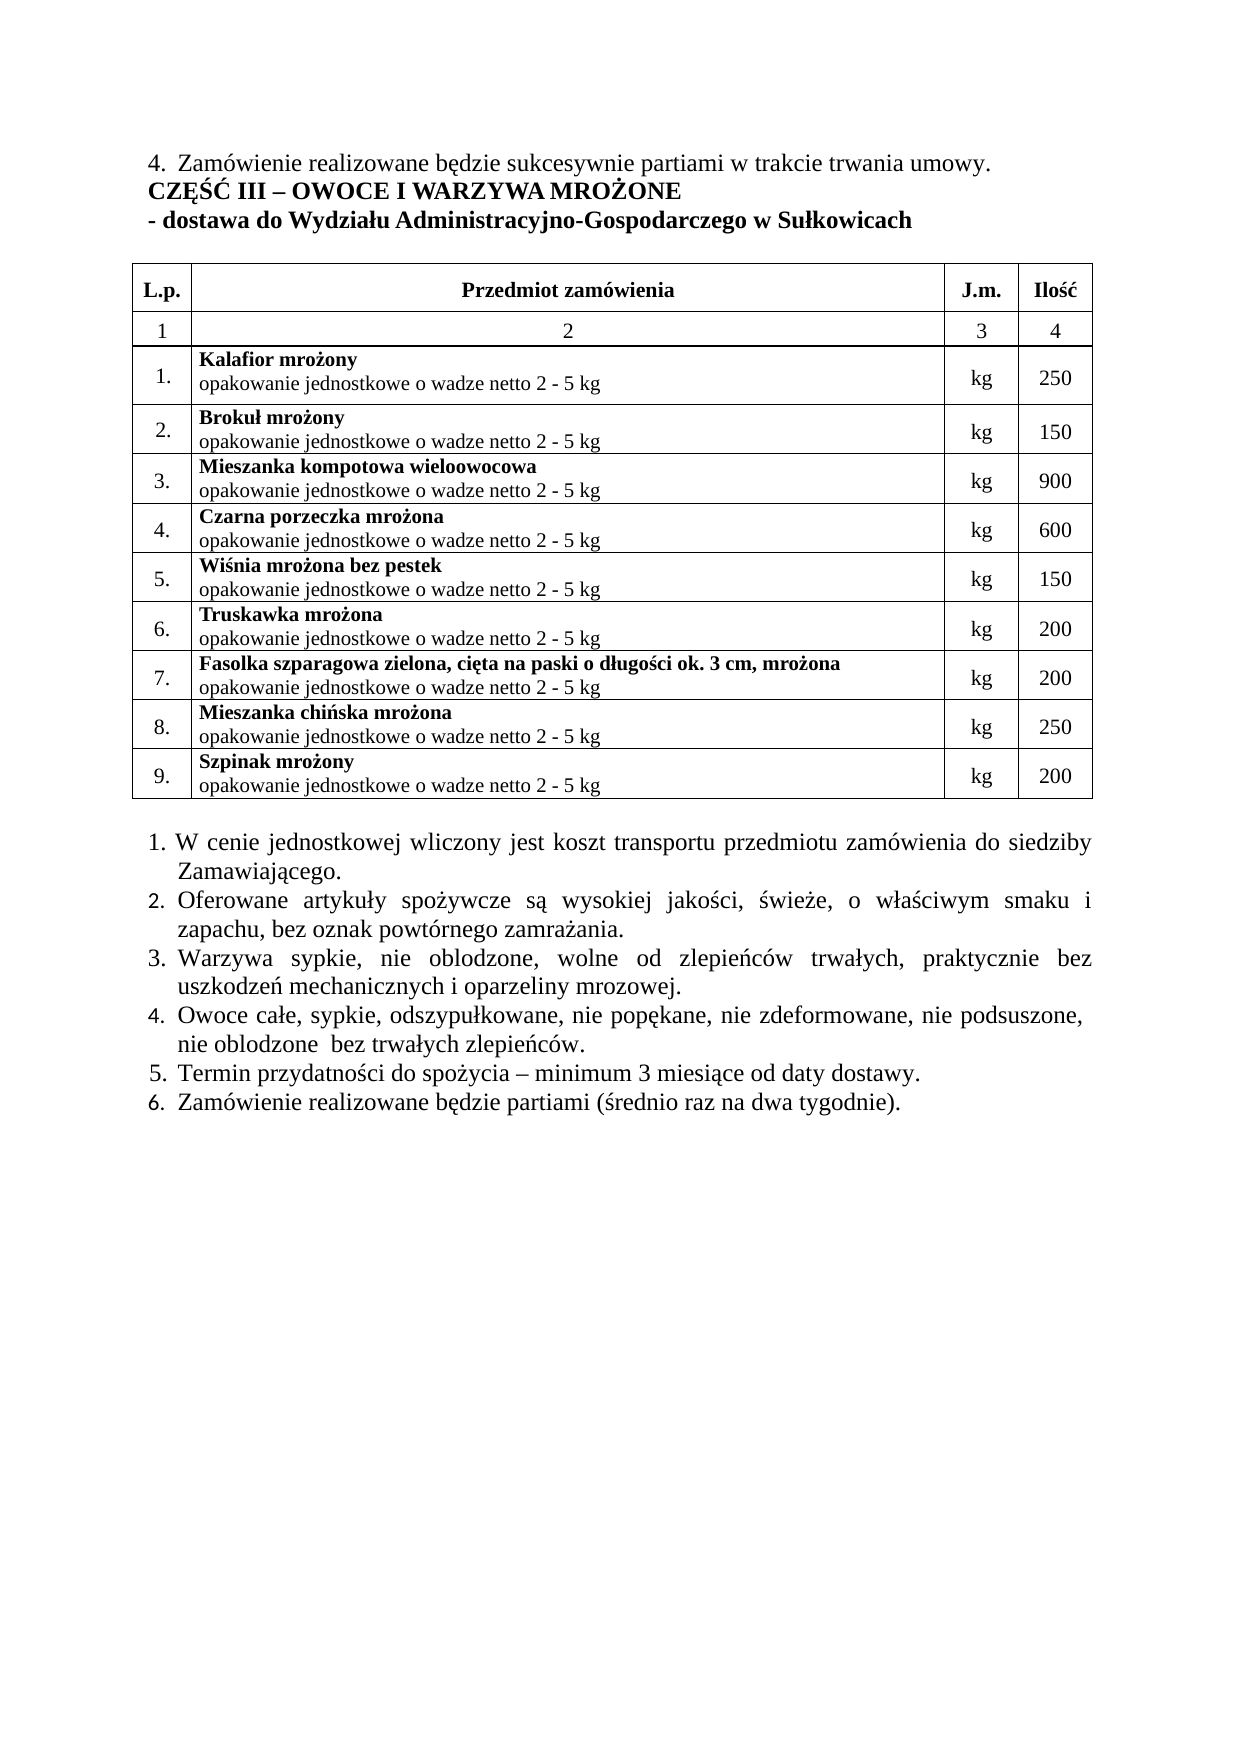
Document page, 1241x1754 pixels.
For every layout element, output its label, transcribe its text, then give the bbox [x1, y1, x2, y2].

table_cell 2. [133, 405, 191, 453]
table_cell 7. [133, 651, 191, 699]
table_header L.p. [133, 264, 191, 311]
table_cell 9. [133, 749, 191, 797]
table_cell 200 [1019, 749, 1092, 797]
table_cell 600 [1019, 504, 1092, 552]
table_cell kg [945, 700, 1018, 748]
table_cell kg [945, 553, 1018, 601]
table_cell kg [945, 405, 1018, 453]
table_cell kg [945, 651, 1018, 699]
table_cell 250 [1019, 700, 1092, 748]
table_header Ilość [1019, 264, 1092, 311]
list Owoce całe, sypkie, odszypułkowane, nie popękane, nie zdeformowane, nie podsuszone, nie oblodzone bez trwałych zlepieńców. [148, 1000, 1092, 1058]
list - dostawa do Wydziału Administracyjno-Gospodarczego w Sułkowicach [148, 205, 1092, 234]
list 1. W cenie jednostkowej wliczony jest koszt transportu przedmiotu zamówienia do siedziby Zamawiającego. [148, 827, 1092, 885]
table_cell 150 [1019, 405, 1092, 453]
table_cell 5. [133, 553, 191, 601]
table_cell Mieszanka chińska mrożona opakowanie jednostkowe o wadze netto 2 - 5 kg [192, 700, 944, 748]
table_cell 6. [133, 602, 191, 650]
list Zamówienie realizowane będzie partiami (średnio raz na dwa tygodnie). [148, 1087, 1092, 1116]
table_cell 3 [945, 312, 1018, 345]
table_cell Truskawka mrożona opakowanie jednostkowe o wadze netto 2 - 5 kg [192, 602, 944, 650]
table_cell Szpinak mrożony opakowanie jednostkowe o wadze netto 2 - 5 kg [192, 749, 944, 797]
table_cell 2 [192, 312, 944, 345]
table_cell 8. [133, 700, 191, 748]
table_cell 900 [1019, 454, 1092, 502]
table_cell kg [945, 347, 1018, 404]
table_cell kg [945, 504, 1018, 552]
table_cell Mieszanka kompotowa wieloowocowa opakowanie jednostkowe o wadze netto 2 - 5 kg [192, 454, 944, 502]
table_cell kg [945, 454, 1018, 502]
table_cell kg [945, 749, 1018, 797]
list Termin przydatności do spożycia – minimum 3 miesiące od daty dostawy. [149, 1058, 1092, 1087]
list Oferowane artykuły spożywcze są wysokiej jakości, świeże, o właściwym smaku i zapachu, bez oznak powtórnego zamrażania. [148, 885, 1092, 943]
table_cell 4 [1019, 312, 1092, 345]
table_cell Wiśnia mrożona bez pestek opakowanie jednostkowe o wadze netto 2 - 5 kg [192, 553, 944, 601]
list Warzywa sypkie, nie oblodzone, wolne od zlepieńców trwałych, praktycznie bez uszkodzeń mechanicznych i oparzeliny mrozowej. [148, 943, 1092, 1000]
table_cell Kalafior mrożony opakowanie jednostkowe o wadze netto 2 - 5 kg [192, 347, 944, 404]
table_cell 250 [1019, 347, 1092, 404]
table_cell Fasolka szparagowa zielona, cięta na paski o długości ok. 3 cm, mrożona opakowanie jednostkowe o wadze netto 2 - 5 kg [192, 651, 944, 699]
table_cell Czarna porzeczka mrożona opakowanie jednostkowe o wadze netto 2 - 5 kg [192, 504, 944, 552]
table_cell 150 [1019, 553, 1092, 601]
table_cell 200 [1019, 602, 1092, 650]
table_cell 1 [133, 312, 191, 345]
table_cell Brokuł mrożony opakowanie jednostkowe o wadze netto 2 - 5 kg [192, 405, 944, 453]
text CZĘŚĆ III – OWOCE I WARZYWA MROŻONE [148, 176, 1092, 205]
list Zamówienie realizowane będzie sukcesywnie partiami w trakcie trwania umowy. [148, 148, 1092, 176]
table_header J.m. [945, 264, 1018, 311]
table_cell 1. [133, 347, 191, 404]
table_cell kg [945, 602, 1018, 650]
table_cell 4. [133, 504, 191, 552]
table_header Przedmiot zamówienia [192, 264, 944, 311]
table_cell 200 [1019, 651, 1092, 699]
table_cell 3. [133, 454, 191, 502]
